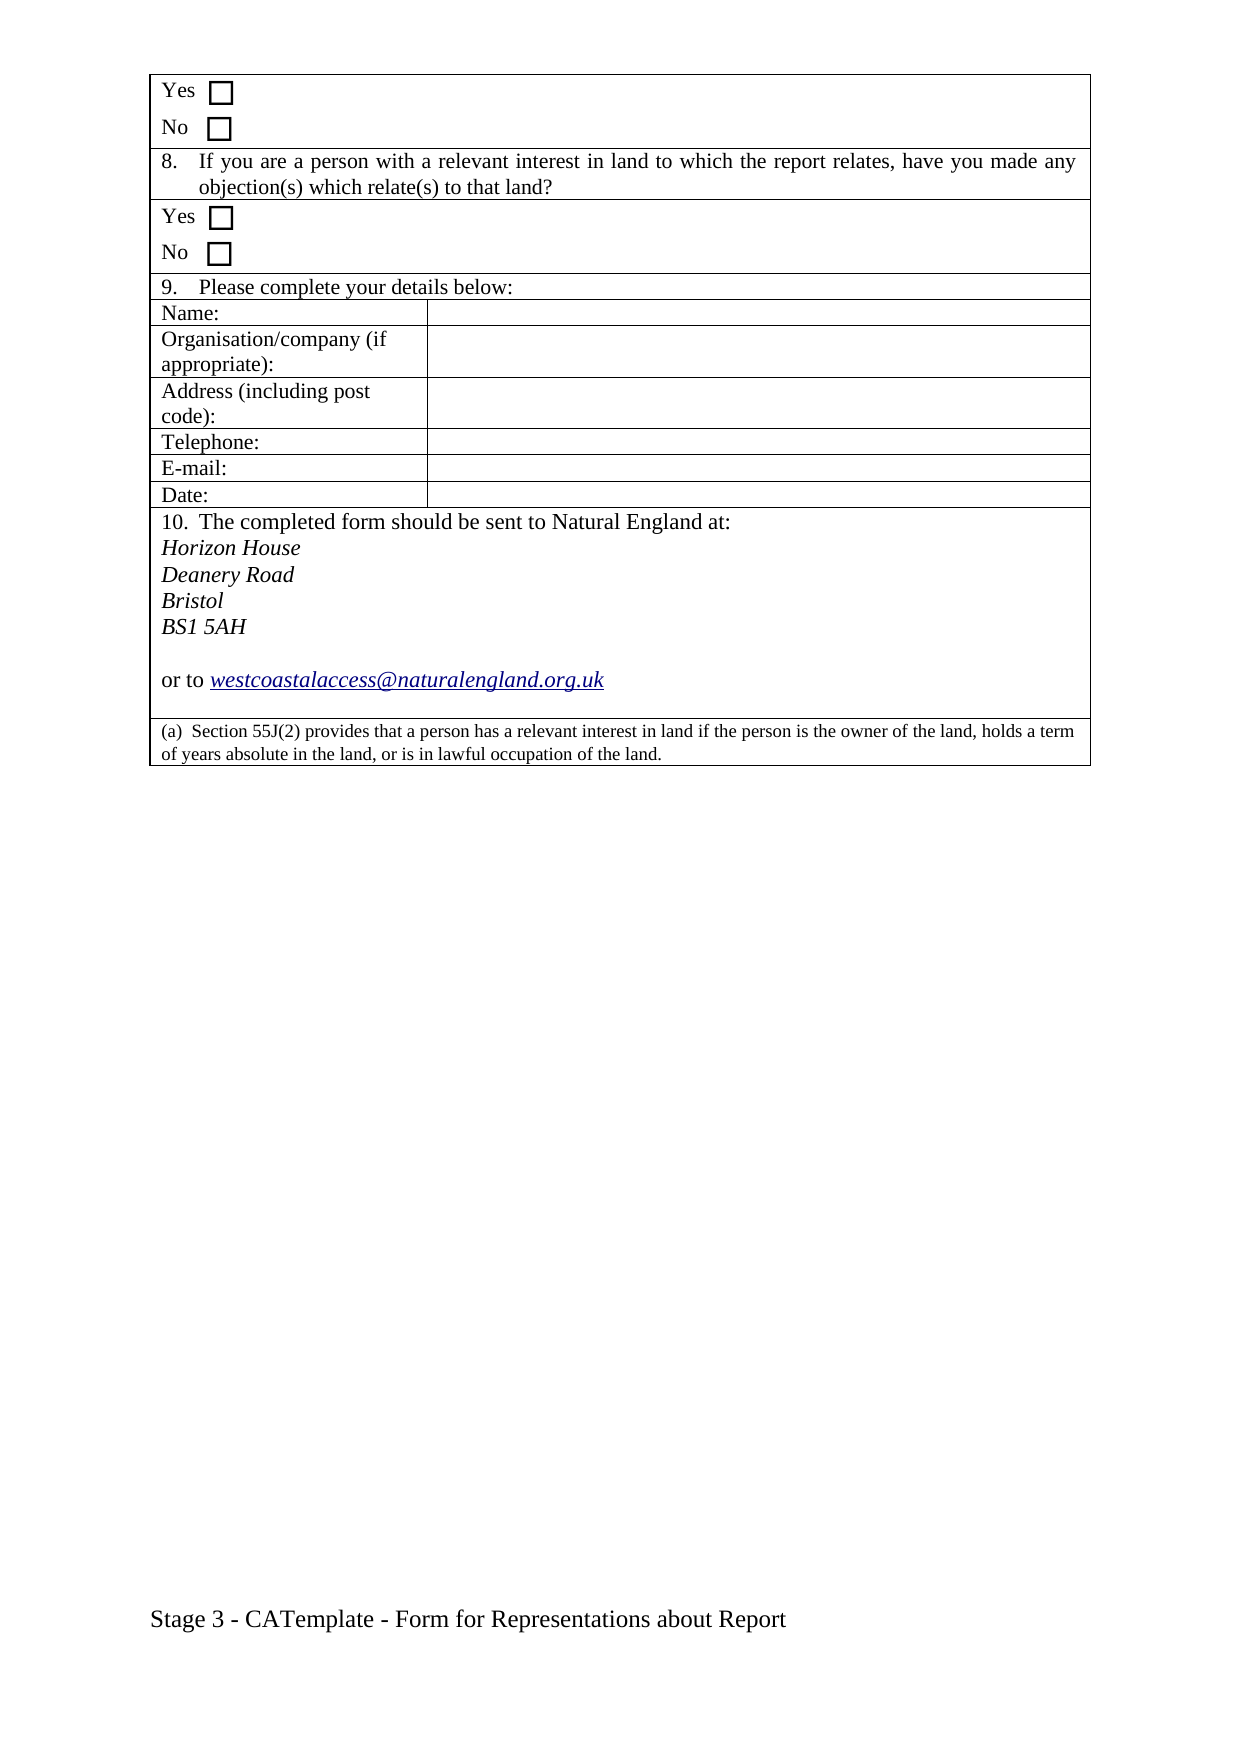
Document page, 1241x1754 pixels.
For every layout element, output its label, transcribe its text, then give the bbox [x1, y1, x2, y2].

table_cell [428, 326, 1090, 377]
table_cell Organisation/company (if appropriate): [151, 326, 427, 377]
table_cell Address (including post code): [151, 378, 427, 428]
table_cell [428, 482, 1090, 507]
table_cell [428, 429, 1090, 454]
table_cell The completed form should be sent to Natural England at: Horizon House Deanery Road Bristol BS1 5AH or to westcoastalaccess@naturalengland.org.uk [151, 508, 1090, 718]
table_cell Telephone: [151, 429, 427, 454]
table_cell Name: [151, 300, 427, 325]
table_cell E-mail: [151, 455, 427, 481]
table_cell [428, 455, 1090, 481]
table_cell Date: [151, 482, 427, 507]
table_cell Yes  No  [151, 75, 1090, 147]
table_cell If you are a person with a relevant interest in land to which the report relates, have you made any objection(s) which relate(s) to that land? [151, 149, 1090, 199]
table_cell [428, 300, 1090, 325]
table_cell [428, 378, 1090, 428]
table_cell (a) Section 55J(2) provides that a person has a relevant interest in land if the person is the owner of the land, holds a term of years absolute in the land, or is in lawful occupation of the land. [151, 719, 1090, 764]
table_cell Yes  No  [151, 200, 1090, 273]
table_cell Please complete your details below: [151, 274, 1090, 299]
